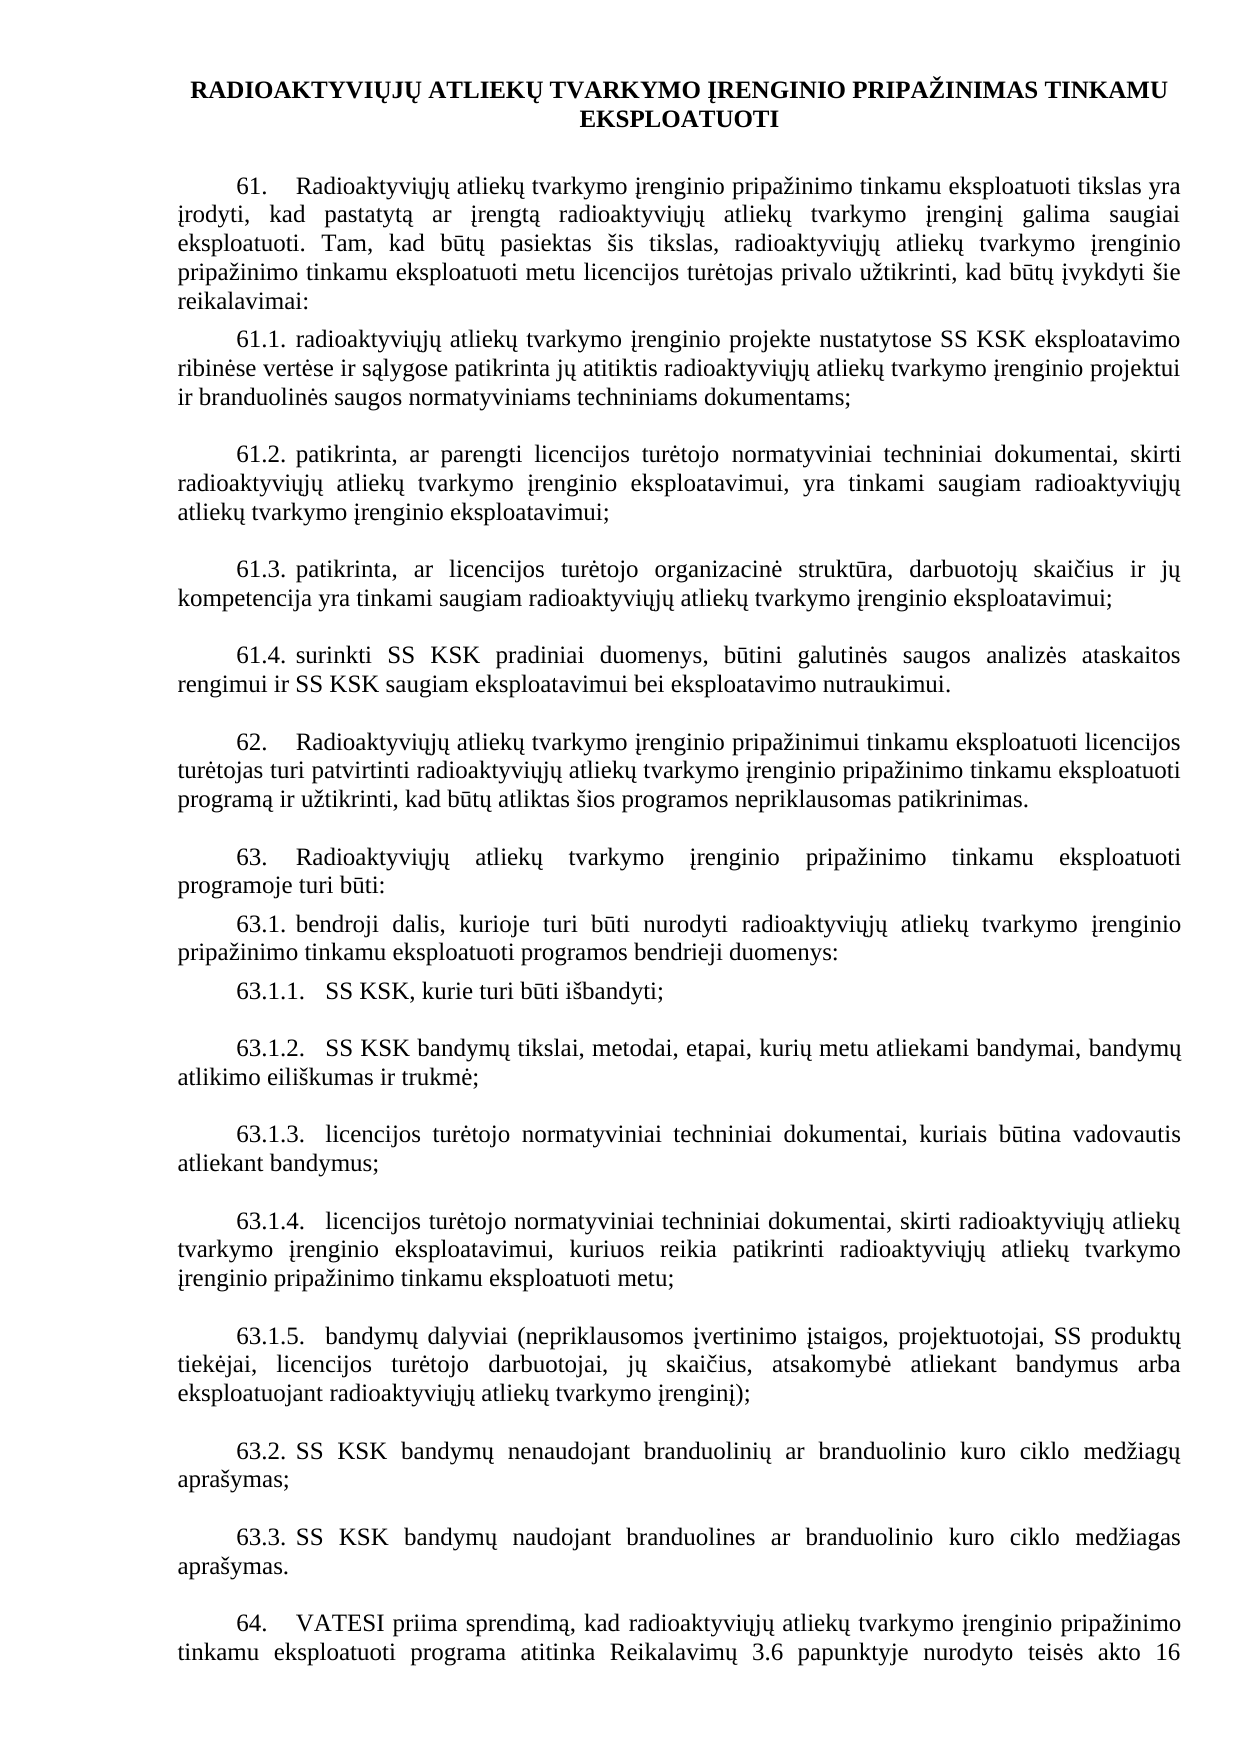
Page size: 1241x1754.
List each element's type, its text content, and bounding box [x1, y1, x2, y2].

text RADIOAKTYVIŲJŲ ATLIEKŲ TVARKYMO ĮRENGINIO PRIPAŽINIMAS TINKAMU EKSPLOATUOTI [177, 75, 1181, 132]
text 61.2. patikrinta, ar parengti licencijos turėtojo normatyviniai techniniai dokumentai, skirti radioaktyviųjų atliekų tvarkymo įrenginio eksploatavimui, yra tinkami saugiam radioaktyviųjų atliekų tvarkymo įrenginio eksploatavimui; [177, 439, 1181, 525]
text 63.1.2. SS KSK bandymų tikslai, metodai, etapai, kurių metu atliekami bandymai, bandymų atlikimo eiliškumas ir trukmė; [177, 1033, 1181, 1091]
text 64. VATESI priima sprendimą, kad radioaktyviųjų atliekų tvarkymo įrenginio pripažinimo tinkamu eksploatuoti programa atitinka Reikalavimų 3.6 papunktyje nurodyto teisės akto 16 [177, 1608, 1181, 1666]
text 63.3. SS KSK bandymų naudojant branduolines ar branduolinio kuro ciklo medžiagas aprašymas. [177, 1522, 1181, 1579]
text 61.1. radioaktyviųjų atliekų tvarkymo įrenginio projekte nustatytose SS KSK eksploatavimo ribinėse vertėse ir sąlygose patikrinta jų atitiktis radioaktyviųjų atliekų tvarkymo įrenginio projektui ir branduolinės saugos normatyviniams techniniams dokumentams; [177, 324, 1181, 410]
text 61.3. patikrinta, ar licencijos turėtojo organizacinė struktūra, darbuotojų skaičius ir jų kompetencija yra tinkami saugiam radioaktyviųjų atliekų tvarkymo įrenginio eksploatavimui; [177, 554, 1181, 612]
text 63.1. bendroji dalis, kurioje turi būti nurodyti radioaktyviųjų atliekų tvarkymo įrenginio pripažinimo tinkamu eksploatuoti programos bendrieji duomenys: [177, 909, 1181, 966]
text 63.1.1. SS KSK, kurie turi būti išbandyti; [177, 976, 1181, 1004]
text 63. Radioaktyviųjų atliekų tvarkymo įrenginio pripažinimo tinkamu eksploatuoti programoje turi būti: [177, 842, 1181, 899]
text 61. Radioaktyviųjų atliekų tvarkymo įrenginio pripažinimo tinkamu eksploatuoti tikslas yra įrodyti, kad pastatytą ar įrengtą radioaktyviųjų atliekų tvarkymo įrenginį galima saugiai eksploatuoti. Tam, kad būtų pasiektas šis tikslas, radioaktyviųjų atliekų tvarkymo įrenginio pripažinimo tinkamu eksploatuoti metu licencijos turėtojas privalo užtikrinti, kad būtų įvykdyti šie reikalavimai: [177, 171, 1181, 314]
text 63.2. SS KSK bandymų nenaudojant branduolinių ar branduolinio kuro ciklo medžiagų aprašymas; [177, 1436, 1181, 1493]
text 61.4. surinkti SS KSK pradiniai duomenys, būtini galutinės saugos analizės ataskaitos rengimui ir SS KSK saugiam eksploatavimui bei eksploatavimo nutraukimui. [177, 640, 1181, 698]
text 63.1.4. licencijos turėtojo normatyviniai techniniai dokumentai, skirti radioaktyviųjų atliekų tvarkymo įrenginio eksploatavimui, kuriuos reikia patikrinti radioaktyviųjų atliekų tvarkymo įrenginio pripažinimo tinkamu eksploatuoti metu; [177, 1206, 1181, 1292]
text 63.1.3. licencijos turėtojo normatyviniai techniniai dokumentai, kuriais būtina vadovautis atliekant bandymus; [177, 1119, 1181, 1177]
text 63.1.5. bandymų dalyviai (nepriklausomos įvertinimo įstaigos, projektuotojai, SS produktų tiekėjai, licencijos turėtojo darbuotojai, jų skaičius, atsakomybė atliekant bandymus arba eksploatuojant radioaktyviųjų atliekų tvarkymo įrenginį); [177, 1321, 1181, 1407]
text 62. Radioaktyviųjų atliekų tvarkymo įrenginio pripažinimui tinkamu eksploatuoti licencijos turėtojas turi patvirtinti radioaktyviųjų atliekų tvarkymo įrenginio pripažinimo tinkamu eksploatuoti programą ir užtikrinti, kad būtų atliktas šios programos nepriklausomas patikrinimas. [177, 727, 1181, 813]
